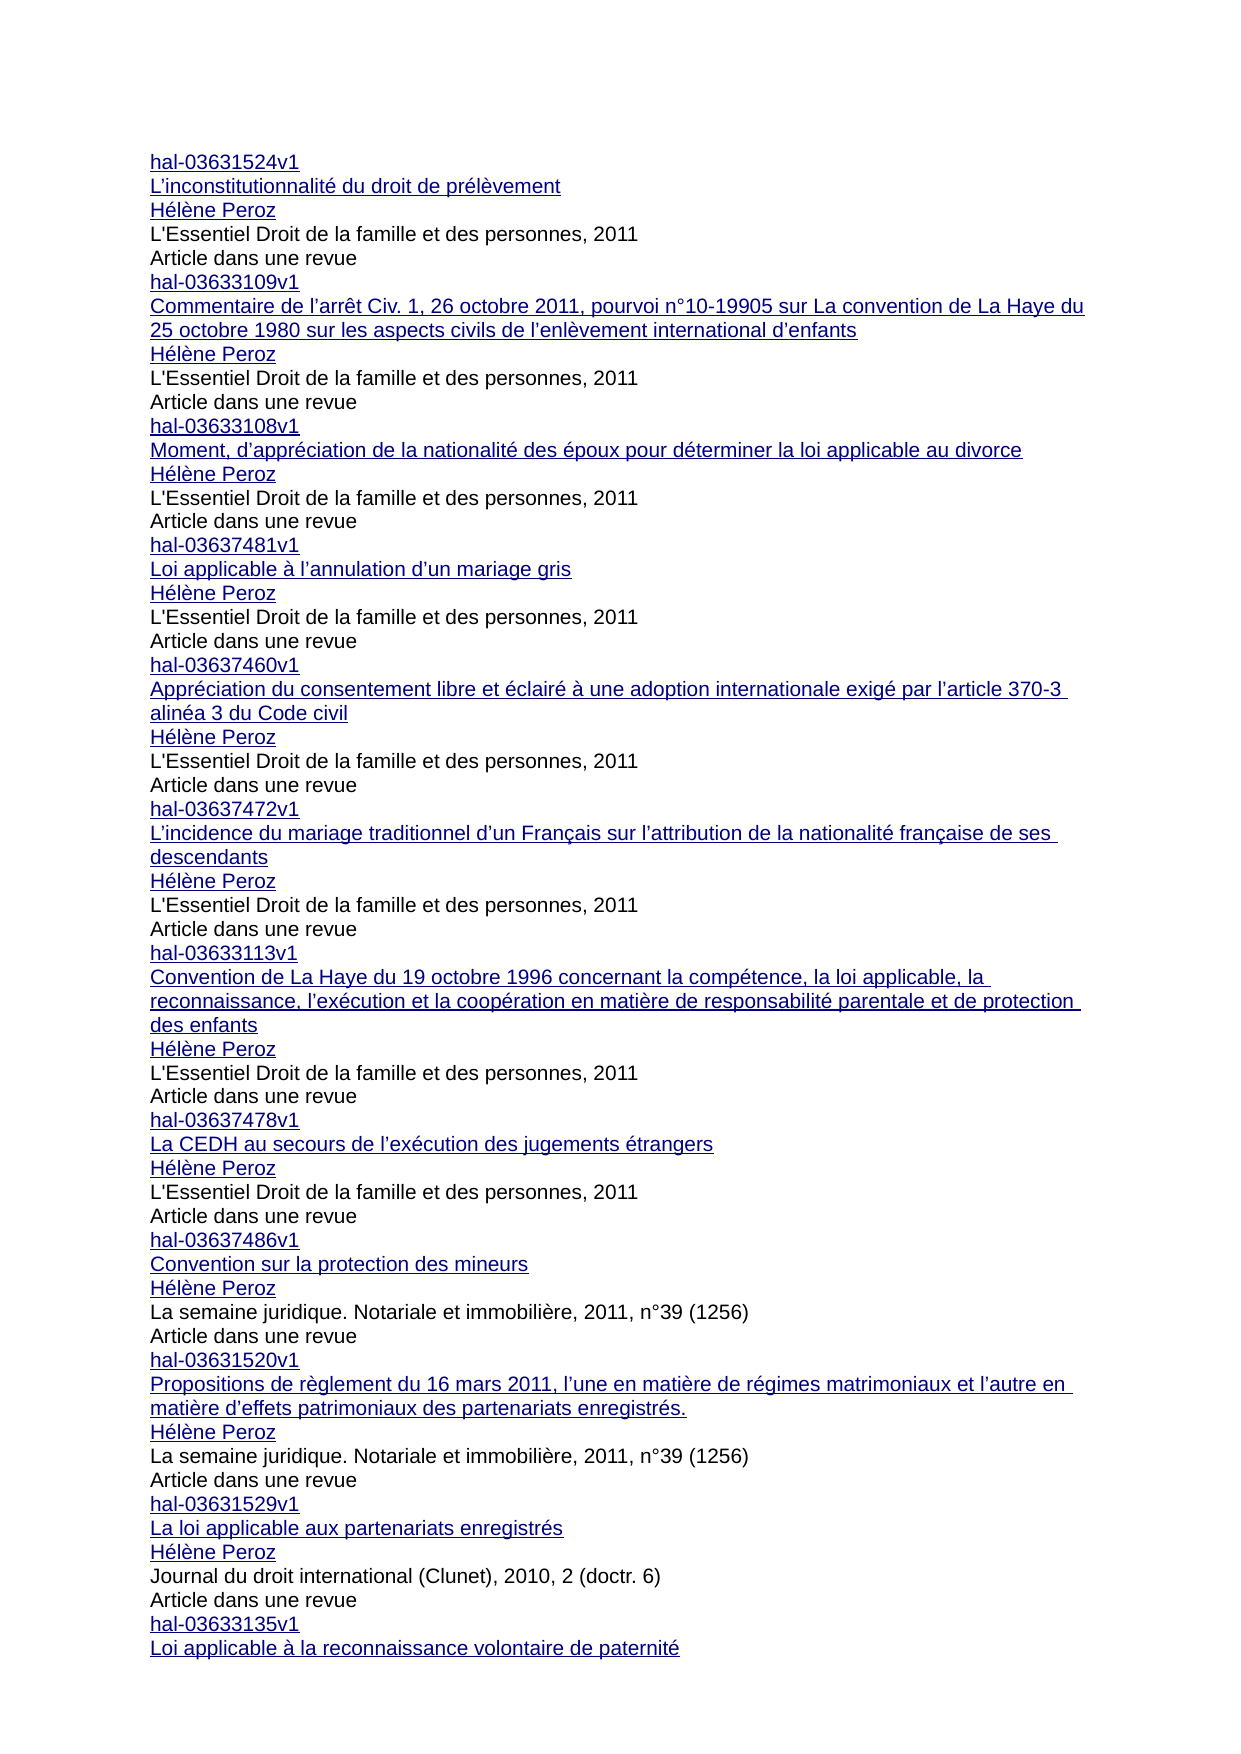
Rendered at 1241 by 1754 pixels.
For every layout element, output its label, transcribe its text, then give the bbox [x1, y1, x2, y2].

table_cell Loi applicable à l’annulation d’un mariage gris Hélène Peroz L'Essentiel Droit de la famille et des personnes, 2011 Article dans une revue hal-03637460v1 [150, 557, 1090, 677]
table_cell L’incidence du mariage traditionnel d’un Français sur l’attribution de la nationalité française de ses descendants Hélène Peroz L'Essentiel Droit de la famille et des personnes, 2011 Article dans une revue hal-03633113v1 [150, 821, 1090, 964]
table_cell Convention sur la protection des mineurs Hélène Peroz La semaine juridique. Notariale et immobilière, 2011, n°39 (1256) Article dans une revue hal-03631520v1 [150, 1252, 1090, 1372]
table_cell Convention de La Haye du 19 octobre 1996 concernant la compétence, la loi applicable, la reconnaissance, l’exécution et la coopération en matière de responsabilité parentale et de protection des enfants Hélène Peroz L'Essentiel Droit de la famille et des personnes, 2011 Article dans une revue hal-03637478v1 [150, 965, 1090, 1132]
table_cell Moment, d’appréciation de la nationalité des époux pour déterminer la loi applicable au divorce Hélène Peroz L'Essentiel Droit de la famille et des personnes, 2011 Article dans une revue hal-03637481v1 [150, 438, 1090, 557]
table_cell La loi applicable aux partenariats enregistrés Hélène Peroz Journal du droit international (Clunet), 2010, 2 (doctr. 6) Article dans une revue hal-03633135v1 [150, 1516, 1090, 1635]
table_cell Appréciation du consentement libre et éclairé à une adoption internationale exigé par l’article 370-3 alinéa 3 du Code civil Hélène Peroz L'Essentiel Droit de la famille et des personnes, 2011 Article dans une revue hal-03637472v1 [150, 677, 1090, 821]
table_cell Loi applicable à la reconnaissance volontaire de paternité [150, 1635, 1090, 1659]
table_cell Propositions de règlement du 16 mars 2011, l’une en matière de régimes matrimoniaux et l’autre en matière d’effets patrimoniaux des partenariats enregistrés. Hélène Peroz La semaine juridique. Notariale et immobilière, 2011, n°39 (1256) Article dans une revue hal-03631529v1 [150, 1372, 1090, 1516]
table_cell Commentaire de l’arrêt Civ. 1, 26 octobre 2011, pourvoi n°10-19905 sur La convention de La Haye du 25 octobre 1980 sur les aspects civils de l’enlèvement international d’enfants Hélène Peroz L'Essentiel Droit de la famille et des personnes, 2011 Article dans une revue hal-03633108v1 [150, 294, 1090, 437]
table_cell hal-03631524v1 [150, 150, 1090, 174]
table_cell La CEDH au secours de l’exécution des jugements étrangers Hélène Peroz L'Essentiel Droit de la famille et des personnes, 2011 Article dans une revue hal-03637486v1 [150, 1132, 1090, 1252]
table_cell L’inconstitutionnalité du droit de prélèvement Hélène Peroz L'Essentiel Droit de la famille et des personnes, 2011 Article dans une revue hal-03633109v1 [150, 174, 1090, 294]
